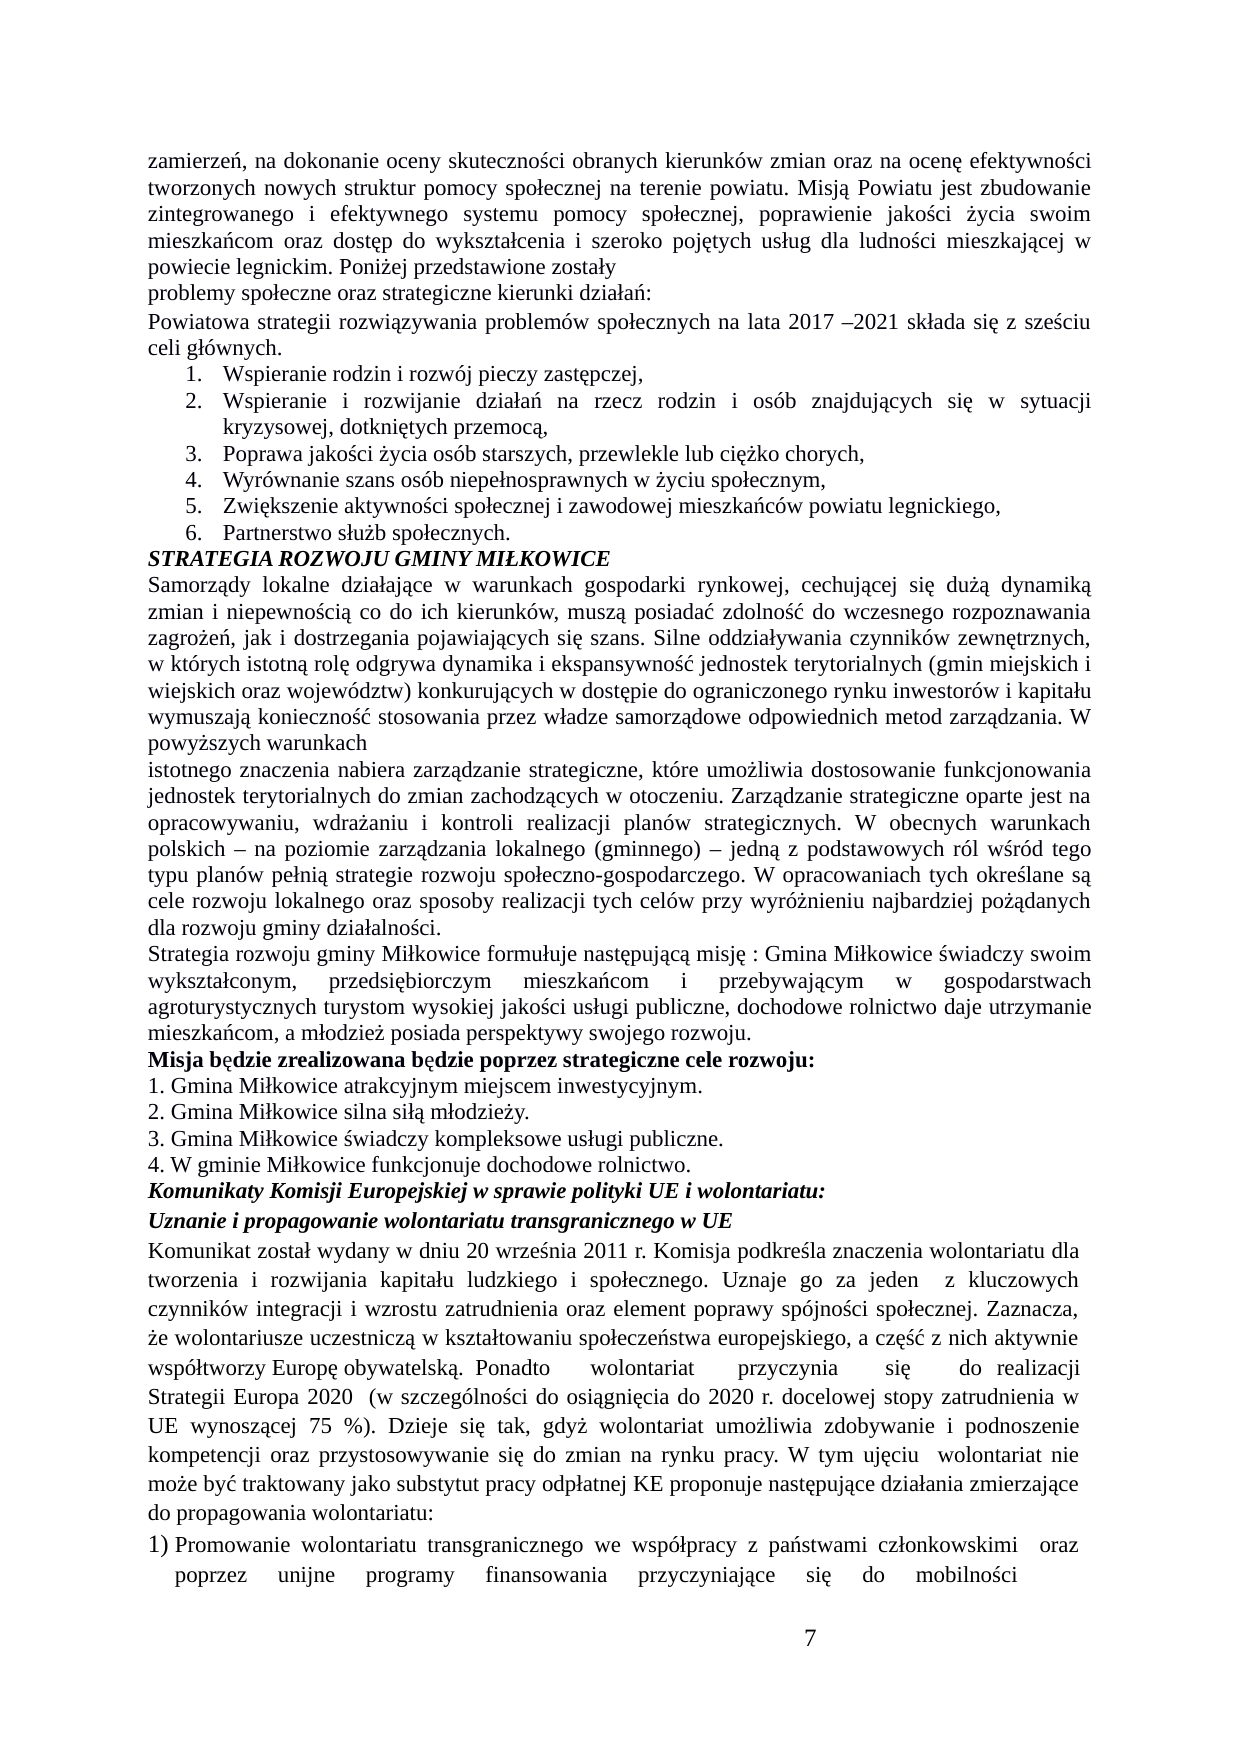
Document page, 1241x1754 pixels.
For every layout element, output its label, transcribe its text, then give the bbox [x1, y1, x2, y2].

text Powiatowa strategii rozwiązywania problemów społecznych na lata 2017 –2021 składa się z sześciu celi głównych. [148, 308, 1093, 361]
text Komunikaty Komisji Europejskiej w sprawie polityki UE i wolontariatu: [148, 1177, 1092, 1204]
list Promowanie wolontariatu transgranicznego we współpracy z państwami członkowskimi oraz poprzez unijne programy finansowania przyczyniające się do mobilności [148, 1529, 1080, 1587]
text 4. W gminie Miłkowice funkcjonuje dochodowe rolnictwo. [148, 1151, 1093, 1177]
list Wyrównanie szans osób niepełnosprawnych w życiu społecznym, [185, 466, 1093, 492]
text Strategia rozwoju gminy Miłkowice formułuje następującą misję : Gmina Miłkowice świadczy swoim wykształconym, przedsiębiorczym mieszkańcom i przebywającym w gospodarstwach agroturystycznych turystom wysokiej jakości usługi publiczne, dochodowe rolnictwo daje utrzymanie mieszkańcom, a młodzież posiada perspektywy swojego rozwoju. [148, 940, 1093, 1046]
list STRATEGIA ROZWOJU GMINY MIŁKOWICE [148, 545, 1093, 571]
text Misja będzie zrealizowana będzie poprzez strategiczne cele rozwoju: [148, 1046, 1093, 1072]
list Wspieranie i rozwijanie działań na rzecz rodzin i osób znajdujących się w sytuacji kryzysowej, dotkniętych przemocą, [185, 387, 1093, 439]
list Wspieranie rodzin i rozwój pieczy zastępczej, [185, 361, 1093, 387]
list Partnerstwo służb społecznych. [185, 519, 1093, 545]
subtitle Uznanie i propagowanie wolontariatu transgranicznego w UE [148, 1207, 1092, 1233]
text 3. Gmina Miłkowice świadczy kompleksowe usługi publiczne. [148, 1125, 1093, 1151]
text 2. Gmina Miłkowice silna siłą młodzieży. [148, 1098, 1093, 1125]
text problemy społeczne oraz strategiczne kierunki działań: [148, 279, 1080, 306]
text istotnego znaczenia nabiera zarządzanie strategiczne, które umożliwia dostosowanie funkcjonowania jednostek terytorialnych do zmian zachodzących w otoczeniu. Zarządzanie strategiczne oparte jest na opracowywaniu, wdrażaniu i kontroli realizacji planów strategicznych. W obecnych warunkach polskich – na poziomie zarządzania lokalnego (gminnego) – jedną z podstawowych ról wśród tego typu planów pełnią strategie rozwoju społeczno-gospodarczego. W opracowaniach tych określane są cele rozwoju lokalnego oraz sposoby realizacji tych celów przy wyróżnieniu najbardziej pożądanych dla rozwoju gminy działalności. [148, 756, 1093, 940]
text zamierzeń, na dokonanie oceny skuteczności obranych kierunków zmian oraz na ocenę efektywności tworzonych nowych struktur pomocy społecznej na terenie powiatu. Misją Powiatu jest zbudowanie zintegrowanego i efektywnego systemu pomocy społecznej, poprawienie jakości życia swoim mieszkańcom oraz dostęp do wykształcenia i szeroko pojętych usług dla ludności mieszkającej w powiecie legnickim. Poniżej przedstawione zostały [148, 148, 1093, 279]
text Komunikat został wydany w dniu 20 września 2011 r. Komisja podkreśla znaczenia wolontariatu dla tworzenia i rozwijania kapitału ludzkiego i społecznego. Uznaje go za jeden z kluczowych czynników integracji i wzrostu zatrudnienia oraz element poprawy spójności społecznej. Zaznacza, że wolontariusze uczestniczą w kształtowaniu społeczeństwa europejskiego, a część z nich aktywnie współtworzy Europę obywatelską. Ponadto wolontariat przyczynia się do realizacji Strategii Europa 2020 (w szczególności do osiągnięcia do 2020 r. docelowej stopy zatrudnienia w UE wynoszącej 75 %). Dzieje się tak, gdyż wolontariat umożliwia zdobywanie i podnoszenie kompetencji oraz przystosowywanie się do zmian na rynku pracy. W tym ujęciu wolontariat nie może być traktowany jako substytut pracy odpłatnej KE proponuje następujące działania zmierzające do propagowania wolontariatu: [148, 1237, 1080, 1526]
text Samorządy lokalne działające w warunkach gospodarki rynkowej, cechującej się dużą dynamiką zmian i niepewnością co do ich kierunków, muszą posiadać zdolność do wczesnego rozpoznawania zagrożeń, jak i dostrzegania pojawiających się szans. Silne oddziaływania czynników zewnętrznych, w których istotną rolę odgrywa dynamika i ekspansywność jednostek terytorialnych (gmin miejskich i wiejskich oraz województw) konkurujących w dostępie do ograniczonego rynku inwestorów i kapitału wymuszają konieczność stosowania przez władze samorządowe odpowiednich metod zarządzania. W powyższych warunkach [148, 571, 1093, 756]
list Poprawa jakości życia osób starszych, przewlekle lub ciężko chorych, [185, 439, 1093, 466]
list Zwiększenie aktywności społecznej i zawodowej mieszkańców powiatu legnickiego, [185, 492, 1093, 519]
text 1. Gmina Miłkowice atrakcyjnym miejscem inwestycyjnym. [148, 1072, 1093, 1098]
